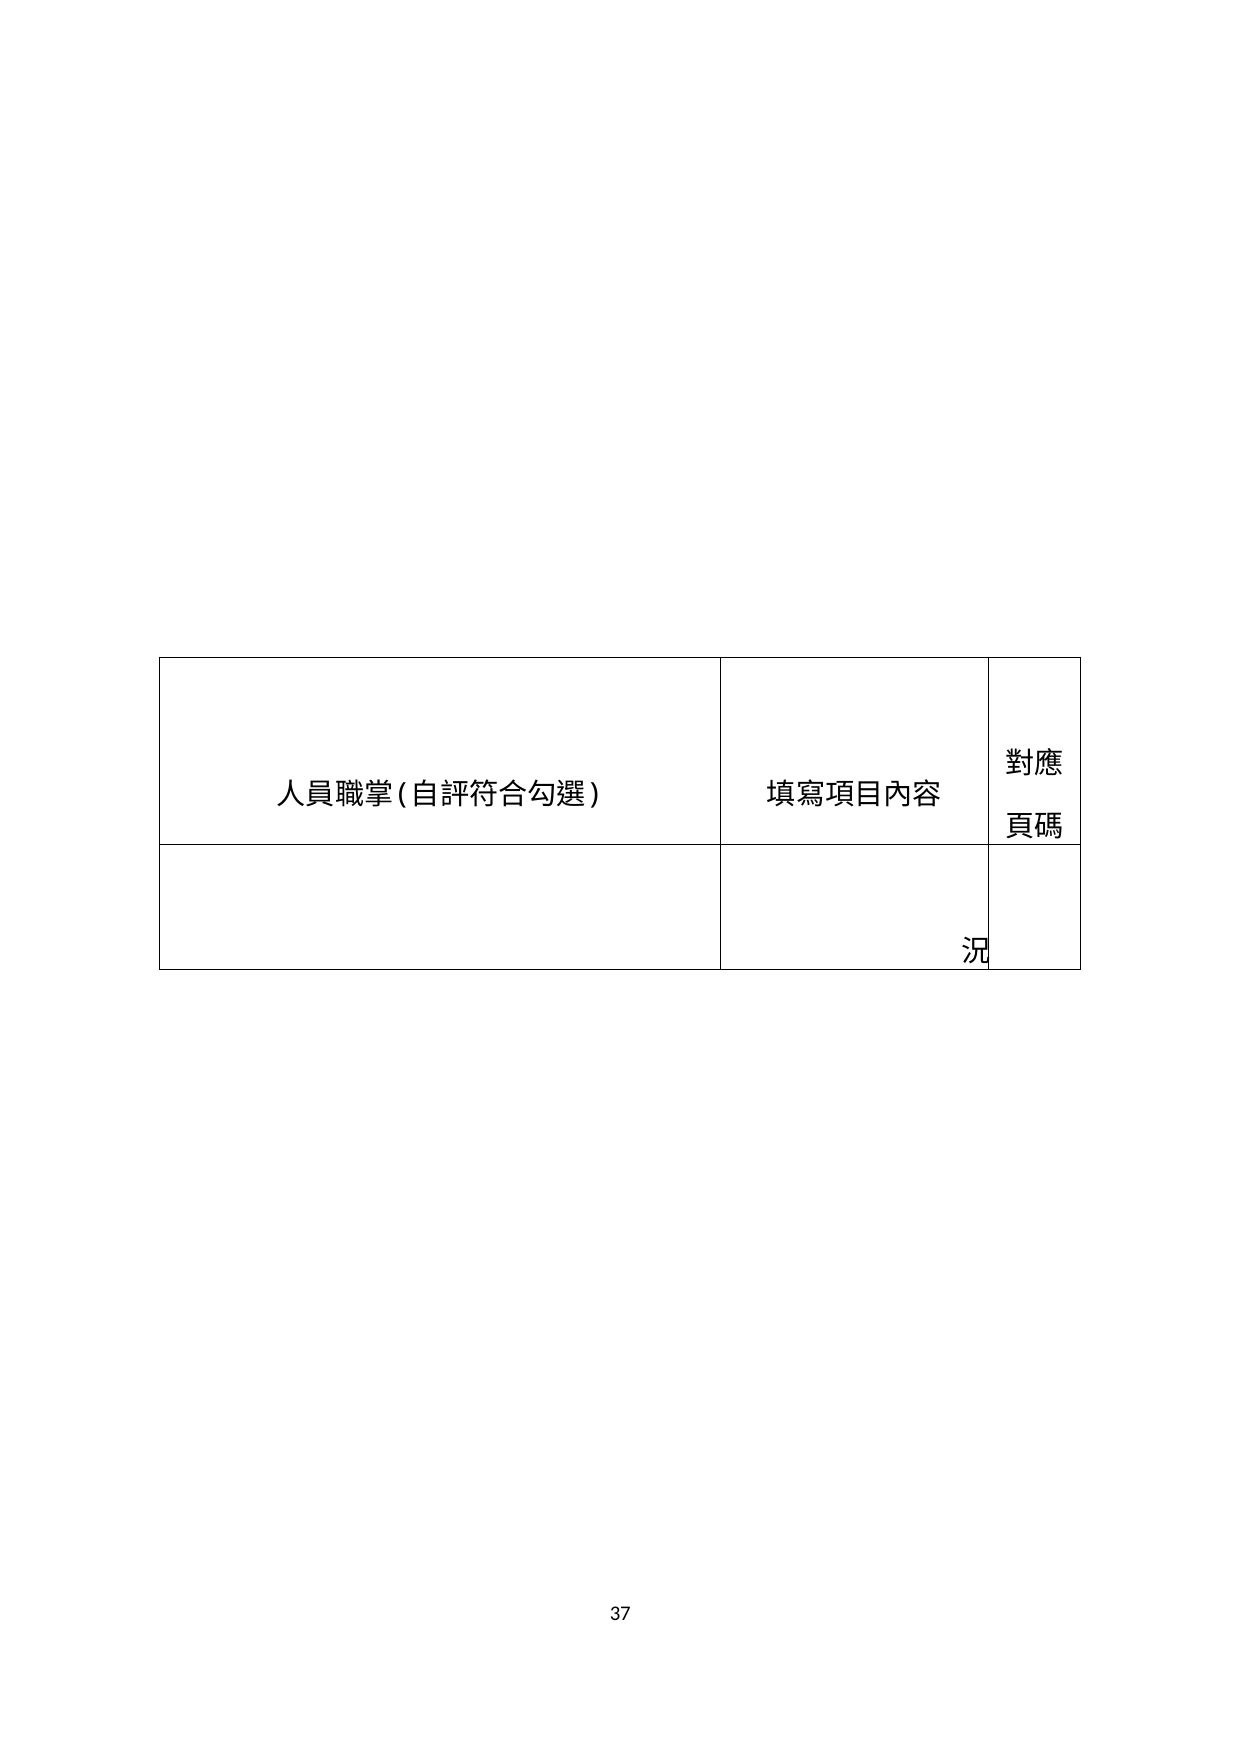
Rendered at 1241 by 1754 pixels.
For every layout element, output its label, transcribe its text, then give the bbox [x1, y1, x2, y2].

table_header 人員職掌(自評符合勾選) [160, 658, 720, 844]
table_header 填寫項目內容 [721, 658, 988, 844]
table_cell [160, 845, 720, 969]
table_header 對應 頁碼 [989, 658, 1080, 844]
table_cell 環保專責及技術人員業務職掌達成狀況。 [721, 845, 988, 969]
table_cell [989, 845, 1080, 969]
